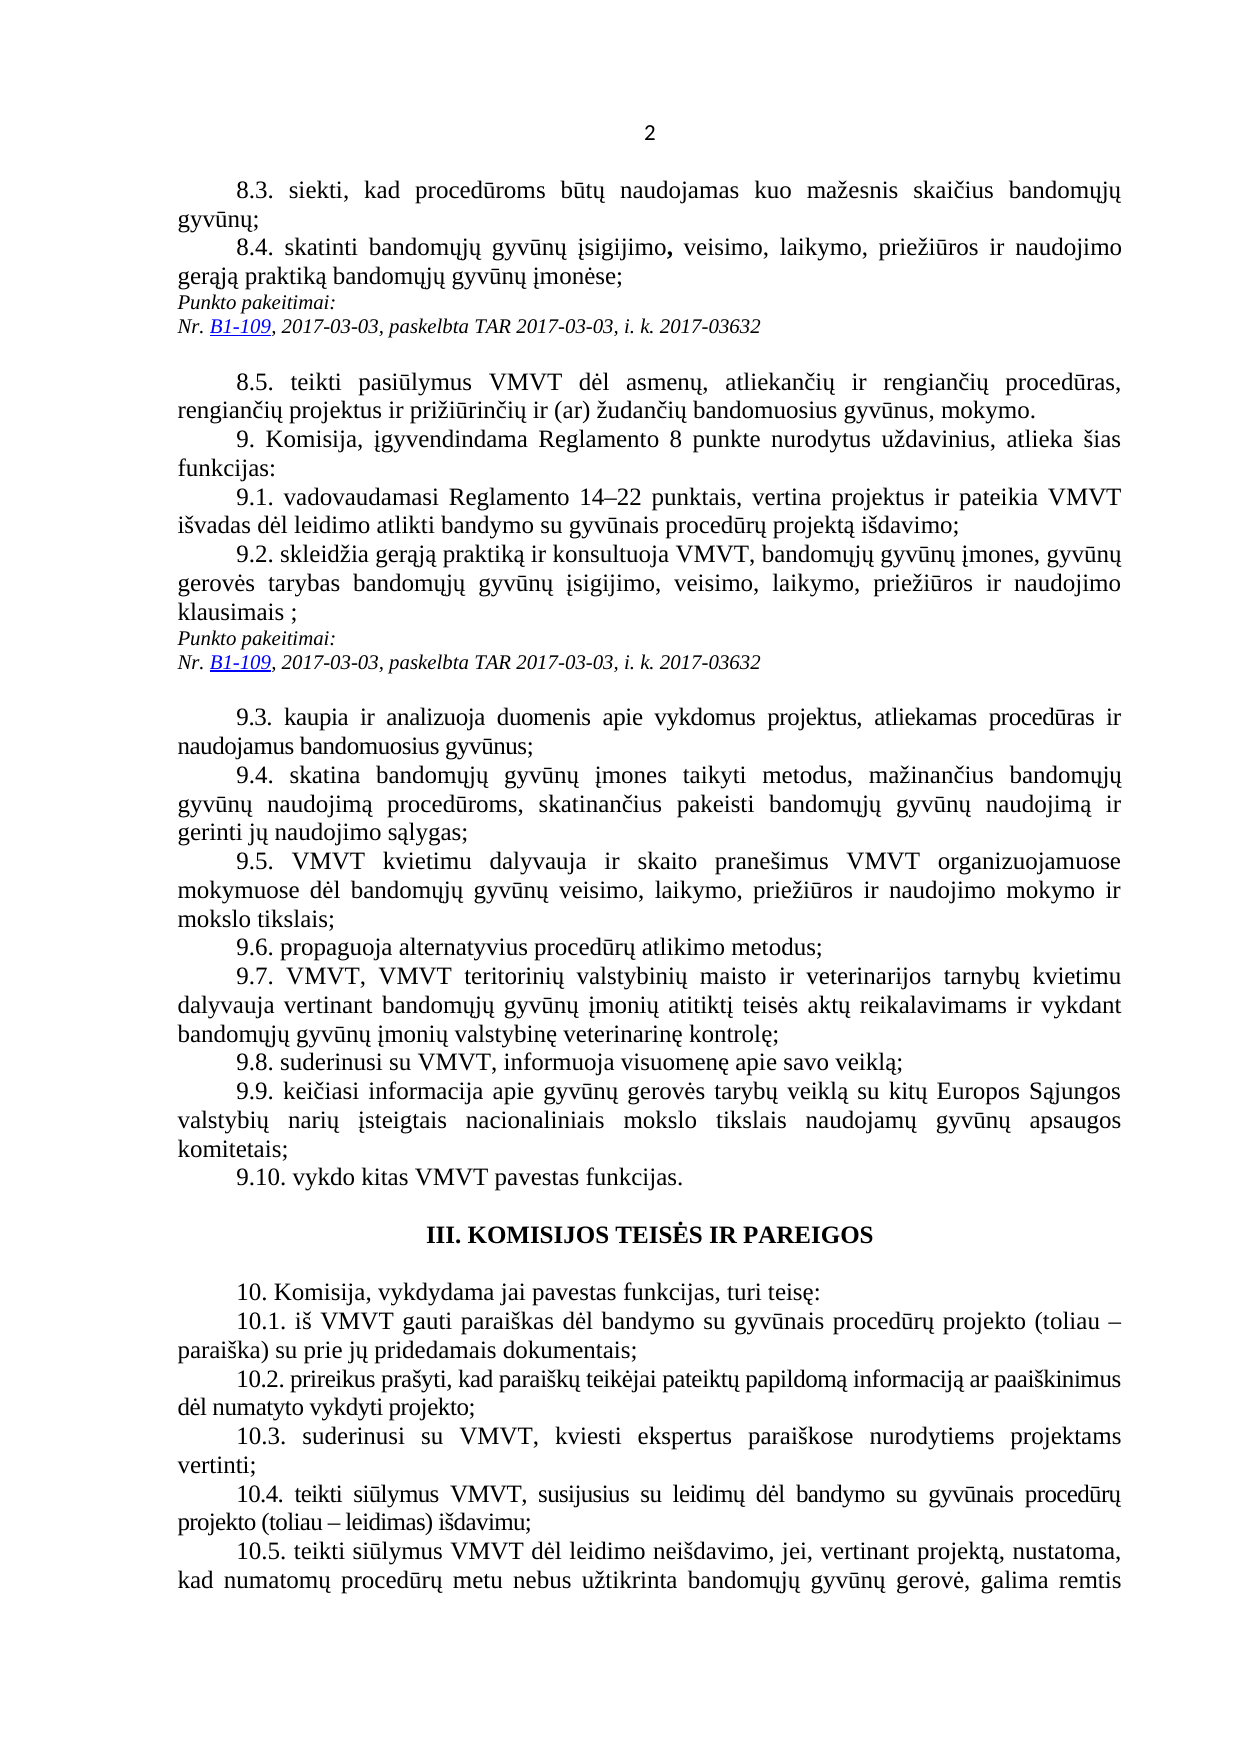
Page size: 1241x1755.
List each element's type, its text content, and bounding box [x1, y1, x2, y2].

text 10. Komisija, vykdydama jai pavestas funkcijas, turi teisę: [177, 1277, 1122, 1306]
text 9.3. kaupia ir analizuoja duomenis apie vykdomus projektus, atliekamas procedūras ir naudojamus bandomuosius gyvūnus; [177, 702, 1122, 760]
text 9.8. suderinusi su VMVT, informuoja visuomenę apie savo veiklą; [177, 1047, 1122, 1076]
text 9. Komisija, įgyvendindama Reglamento 8 punkte nurodytus uždavinius, atlieka šias funkcijas: [177, 424, 1122, 482]
text 9.10. vykdo kitas VMVT pavestas funkcijas. [177, 1162, 1122, 1191]
text 9.7. VMVT, VMVT teritorinių valstybinių maisto ir veterinarijos tarnybų kvietimu dalyvauja vertinant bandomųjų gyvūnų įmonių atitiktį teisės aktų reikalavimams ir vykdant bandomųjų gyvūnų įmonių valstybinę veterinarinę kontrolę; [177, 961, 1122, 1047]
text Nr. B1-109, 2017-03-03, paskelbta TAR 2017-03-03, i. k. 2017-03632 [177, 649, 1122, 674]
text Punkto pakeitimai: [177, 290, 1122, 314]
text 9.4. skatina bandomųjų gyvūnų įmones taikyti metodus, mažinančius bandomųjų gyvūnų naudojimą procedūroms, skatinančius pakeisti bandomųjų gyvūnų naudojimą ir gerinti jų naudojimo sąlygas; [177, 760, 1122, 846]
text 9.1. vadovaudamasi Reglamento 14–22 punktais, vertina projektus ir pateikia VMVT išvadas dėl leidimo atlikti bandymo su gyvūnais procedūrų projektą išdavimo; [177, 482, 1122, 539]
text 10.2. prireikus prašyti, kad paraiškų teikėjai pateiktų papildomą informaciją ar paaiškinimus dėl numatyto vykdyti projekto; [177, 1364, 1122, 1421]
text 9.2. skleidžia gerąją praktiką ir konsultuoja VMVT, bandomųjų gyvūnų įmones, gyvūnų gerovės tarybas bandomųjų gyvūnų įsigijimo, veisimo, laikymo, priežiūros ir naudojimo klausimais ; [177, 539, 1122, 626]
text 8.3. siekti, kad procedūroms būtų naudojamas kuo mažesnis skaičius bandomųjų gyvūnų; [177, 175, 1122, 232]
text 10.3. suderinusi su VMVT, kviesti ekspertus paraiškose nurodytiems projektams vertinti; [177, 1421, 1122, 1479]
text Punkto pakeitimai: [177, 626, 1122, 649]
text 9.5. VMVT kvietimu dalyvauja ir skaito pranešimus VMVT organizuojamuose mokymuose dėl bandomųjų gyvūnų veisimo, laikymo, priežiūros ir naudojimo mokymo ir mokslo tikslais; [177, 846, 1122, 932]
text 9.6. propaguoja alternatyvius procedūrų atlikimo metodus; [177, 932, 1122, 961]
text 10.1. iš VMVT gauti paraiškas dėl bandymo su gyvūnais procedūrų projekto (toliau – paraiška) su prie jų pridedamais dokumentais; [177, 1306, 1122, 1364]
text 10.5. teikti siūlymus VMVT dėl leidimo neišdavimo, jei, vertinant projektą, nustatoma, kad numatomų procedūrų metu nebus užtikrinta bandomųjų gyvūnų gerovė, galima remtis [177, 1536, 1122, 1594]
text III. KOMISIJOS TEISĖS IR PAREIGOS [177, 1220, 1122, 1249]
text 10.4. teikti siūlymus VMVT, susijusius su leidimų dėl bandymo su gyvūnais procedūrų projekto (toliau – leidimas) išdavimu; [177, 1479, 1122, 1536]
text Nr. B1-109, 2017-03-03, paskelbta TAR 2017-03-03, i. k. 2017-03632 [177, 314, 1122, 338]
text 8.4. skatinti bandomųjų gyvūnų įsigijimo, veisimo, laikymo, priežiūros ir naudojimo gerąją praktiką bandomųjų gyvūnų įmonėse; [177, 232, 1122, 290]
text 9.9. keičiasi informacija apie gyvūnų gerovės tarybų veiklą su kitų Europos Sąjungos valstybių narių įsteigtais nacionaliniais mokslo tikslais naudojamų gyvūnų apsaugos komitetais; [177, 1076, 1122, 1162]
text 8.5. teikti pasiūlymus VMVT dėl asmenų, atliekančių ir rengiančių procedūras, rengiančių projektus ir prižiūrinčių ir (ar) žudančių bandomuosius gyvūnus, mokymo. [177, 367, 1122, 424]
